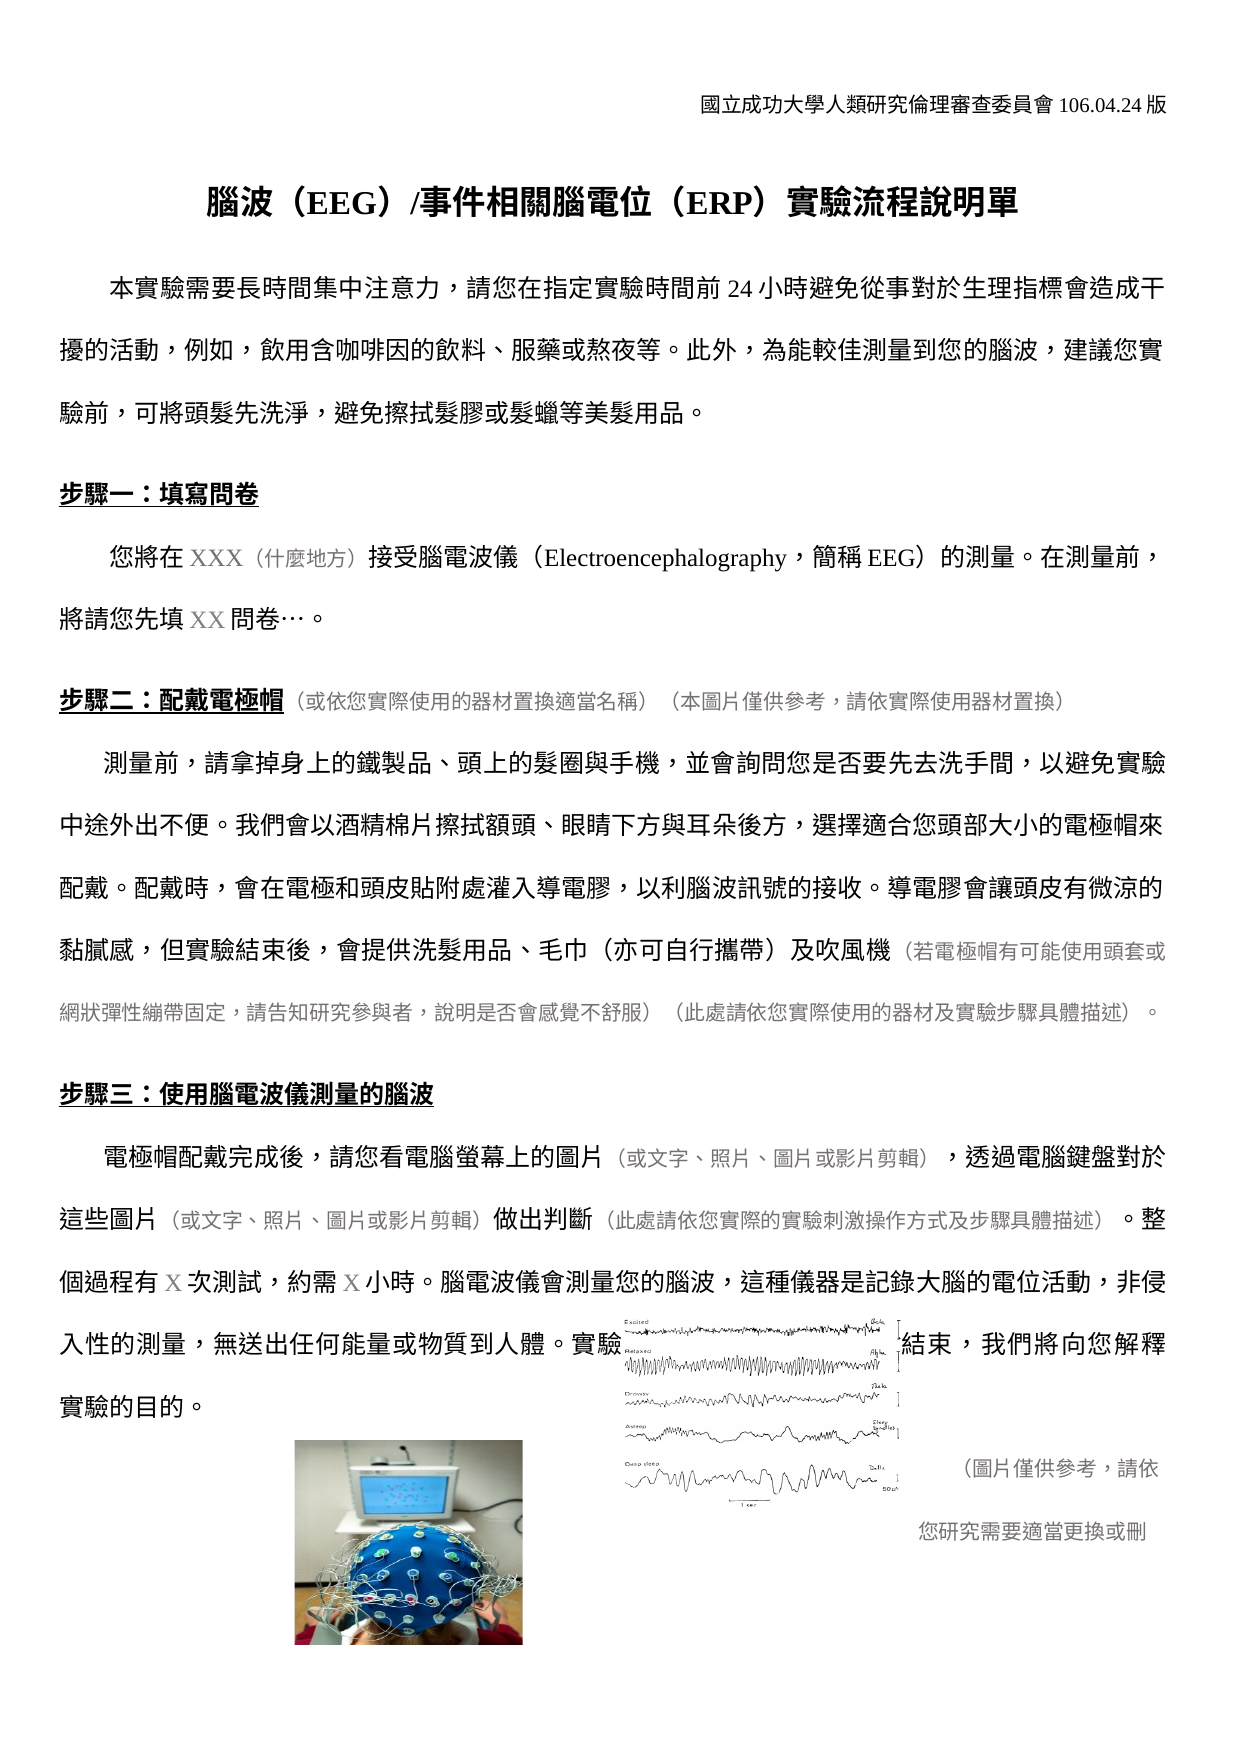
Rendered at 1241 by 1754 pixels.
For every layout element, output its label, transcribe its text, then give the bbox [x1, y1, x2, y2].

text 測量前，請拿掉身上的鐵製品、頭上的髮圈與手機，並會詢問您是否要先去洗手間，以避免實驗中途外出不便。我們會以酒精棉片擦拭額頭、眼睛下方與耳朵後方，選擇適合您頭部大小的電極帽來配戴。配戴時，會在電極和頭皮貼附處灌入導電膠，以利腦波訊號的接收。導電膠會讓頭皮有微涼的黏膩感，但實驗結束後，會提供洗髮用品、毛巾（亦可自行攜帶）及吹風機（若電極帽有可能使用頭套或網狀彈性繃帶固定，請告知研究參與者，說明是否會感覺不舒服）（此處請依您實際使用的器材及實驗步驟具體描述）。 [59, 720, 1167, 1032]
text 腦波（EEG）/事件相關腦電位（ERP）實驗流程說明單 [59, 158, 1167, 221]
text 步驟三：使用腦電波儀測量的腦波 [59, 1051, 1167, 1113]
text 步驟一：填寫問卷 [59, 451, 1167, 513]
text 電極帽配戴完成後，請您看電腦螢幕上的圖片（或文字、照片、圖片或影片剪輯），透過電腦鍵盤對於這些圖片（或文字、照片、圖片或影片剪輯）做出判斷（此處請依您實際的實驗刺激操作方式及步驟具體描述）。整個過程有X次測試，約需X小時。腦電波儀會測量您的腦波，這種儀器是記錄大腦的電位活動，非侵入性的測量，無送出任何能量或物質到人體。實驗結束，我們將向您解釋實驗的目的。 [59, 1113, 1167, 1426]
text 您將在XXX（什麼地方）接受腦電波儀（Electroencephalography，簡稱EEG）的測量。在測量前，將請您先填XX問卷…。 [59, 513, 1167, 638]
text 步驟二：配戴電極帽（或依您實際使用的器材置換適當名稱）（本圖片僅供參考，請依實際使用器材置換） [59, 657, 1167, 720]
text （圖片僅供參考，請依您研究需要適當更換或刪 [59, 1426, 1167, 1551]
text 本實驗需要長時間集中注意力，請您在指定實驗時間前24小時避免從事對於生理指標會造成干擾的活動，例如，飲用含咖啡因的飲料、服藥或熬夜等。此外，為能較佳測量到您的腦波，建議您實驗前，可將頭髮先洗淨，避免擦拭髮膠或髮蠟等美髮用品。 [59, 245, 1167, 432]
